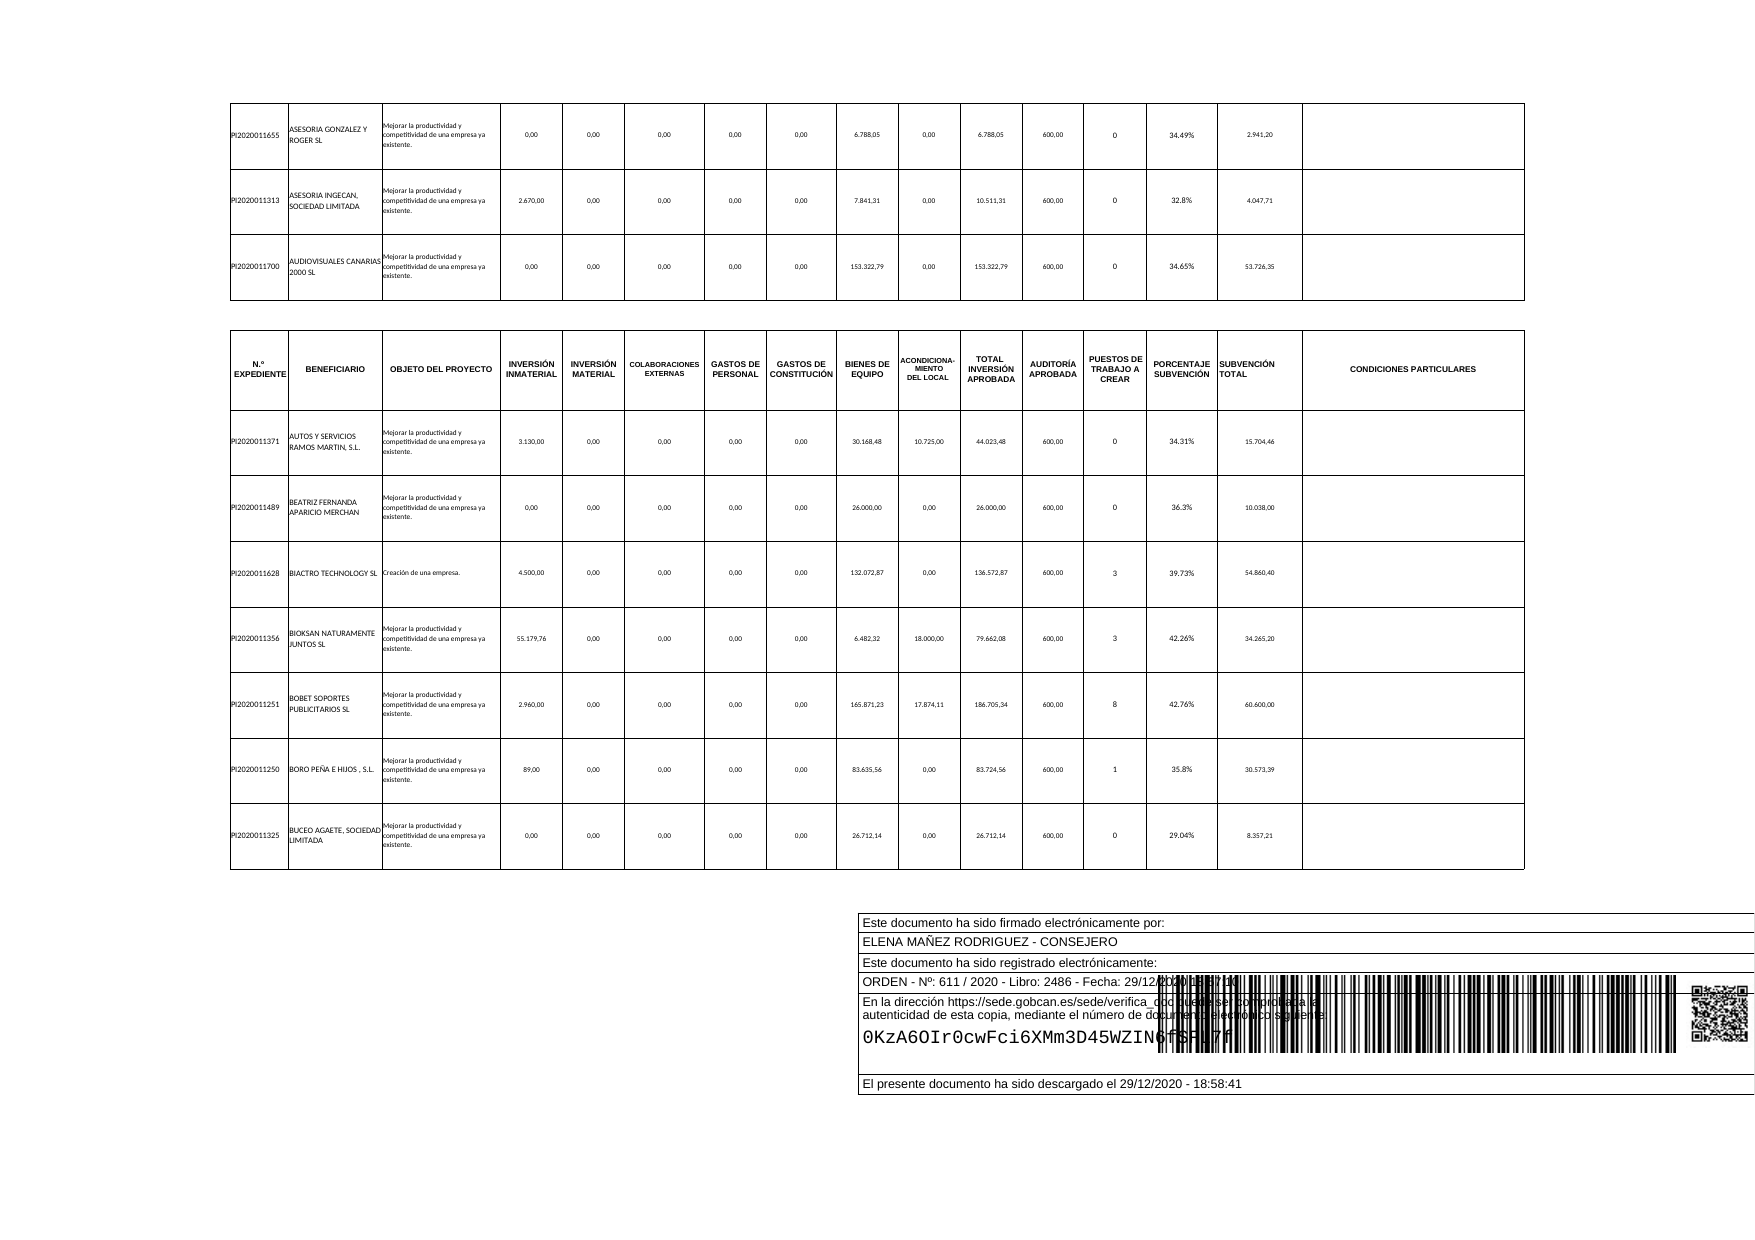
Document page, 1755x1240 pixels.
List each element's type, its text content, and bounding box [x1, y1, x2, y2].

table_cell 0,00 [767, 739, 836, 803]
table_header GASTOS DE PERSONAL [705, 331, 766, 409]
table_cell 186.705,34 [961, 673, 1022, 738]
table_cell 0,00 [705, 673, 766, 738]
table_cell 0,00 [501, 235, 562, 300]
table_cell Mejorar la productividad y competitividad de una empresa ya existente. [383, 235, 500, 300]
table_cell 0,00 [899, 104, 960, 169]
table_cell 0,00 [563, 542, 624, 606]
table_cell 600,00 [1023, 104, 1083, 169]
table_cell 79.662,08 [961, 608, 1022, 672]
table_cell [1303, 104, 1524, 169]
table_cell 600,00 [1023, 411, 1083, 475]
table_cell 3 [1084, 608, 1146, 672]
table_cell 0,00 [501, 804, 562, 869]
table_cell 0 [1084, 476, 1146, 541]
table_cell 0,00 [767, 170, 836, 234]
table_cell 0,00 [705, 170, 766, 234]
table_header BENEFICIARIO [289, 331, 382, 409]
table_cell 600,00 [1023, 476, 1083, 541]
table_cell 3.130,00 [501, 411, 562, 475]
table_cell [1303, 411, 1524, 475]
table_cell BIACTRO TECHNOLOGY SL [289, 542, 382, 606]
table_cell 0,00 [705, 608, 766, 672]
table_cell 600,00 [1023, 739, 1083, 803]
table_cell 600,00 [1023, 804, 1083, 869]
table_cell AUTOS Y SERVICIOS RAMOS MARTIN, S.L. [289, 411, 382, 475]
table_cell 26.000,00 [961, 476, 1022, 541]
table_cell 0,00 [563, 411, 624, 475]
table_cell PI2020011371 [231, 411, 288, 475]
table_cell 600,00 [1023, 608, 1083, 672]
table_cell 15.704,46 [1218, 411, 1302, 475]
table_cell Mejorar la productividad y competitividad de una empresa ya existente. [383, 476, 500, 541]
table_cell 600,00 [1023, 542, 1083, 606]
table_cell 32.8% [1147, 170, 1217, 234]
table_header OBJETO DEL PROYECTO [383, 331, 500, 409]
table_cell 0,00 [625, 170, 704, 234]
table_cell 26.712,14 [837, 804, 898, 869]
table_cell 44.023,48 [961, 411, 1022, 475]
table_cell 136.572,87 [961, 542, 1022, 606]
table_cell 0,00 [767, 411, 836, 475]
table_cell 0,00 [899, 739, 960, 803]
table_cell Mejorar la productividad y competitividad de una empresa ya existente. [383, 608, 500, 672]
table_cell AUDIOVISUALES CANARIAS 2000 SL [289, 235, 382, 300]
table_cell [1303, 673, 1524, 738]
table_cell 83.724,56 [961, 739, 1022, 803]
table_cell 0,00 [705, 542, 766, 606]
table_cell 0,00 [767, 608, 836, 672]
table_cell [1303, 542, 1524, 606]
table_cell 0,00 [899, 804, 960, 869]
table_cell 30.573,39 [1218, 739, 1302, 803]
table_cell 1 [1084, 739, 1146, 803]
table_cell 0,00 [625, 104, 704, 169]
table_cell Mejorar la productividad y competitividad de una empresa ya existente. [383, 170, 500, 234]
table_cell 34.265,20 [1218, 608, 1302, 672]
table_header CONDICIONES PARTICULARES [1303, 331, 1524, 409]
table_cell 0 [1084, 411, 1146, 475]
table_cell 0,00 [563, 673, 624, 738]
table_cell 0,00 [625, 542, 704, 606]
table_cell 0 [1084, 804, 1146, 869]
table_cell BEATRIZ FERNANDA APARICIO MERCHAN [289, 476, 382, 541]
table_cell 10.511,31 [961, 170, 1022, 234]
table_cell 0,00 [625, 411, 704, 475]
table_cell 0,00 [625, 235, 704, 300]
table_header COLABORACIONES EXTERNAS [625, 331, 704, 409]
table_cell Creación de una empresa. [383, 542, 500, 606]
table_cell [1303, 739, 1524, 803]
table_cell [1303, 235, 1524, 300]
table_cell 34.49% [1147, 104, 1217, 169]
table_cell 6.482,32 [837, 608, 898, 672]
table_cell 0,00 [899, 170, 960, 234]
table_cell Mejorar la productividad y competitividad de una empresa ya existente. [383, 104, 500, 169]
table_cell 35.8% [1147, 739, 1217, 803]
table_cell 34.31% [1147, 411, 1217, 475]
table_cell 0,00 [767, 542, 836, 606]
table_cell PI2020011356 [231, 608, 288, 672]
table_header ACONDICIONA- MIENTO DEL LOCAL [899, 331, 960, 409]
table_cell 0,00 [705, 104, 766, 169]
table_cell 54.860,40 [1218, 542, 1302, 606]
table_cell 10.038,00 [1218, 476, 1302, 541]
table_cell 0,00 [563, 739, 624, 803]
table_cell 4.500,00 [501, 542, 562, 606]
table_cell 2.670,00 [501, 170, 562, 234]
table_cell 0,00 [767, 673, 836, 738]
table_cell 0,00 [501, 476, 562, 541]
table_header BIENES DE EQUIPO [837, 331, 898, 409]
table_cell 36.3% [1147, 476, 1217, 541]
table_cell 34.65% [1147, 235, 1217, 300]
table_cell 0,00 [705, 235, 766, 300]
table_cell PI2020011251 [231, 673, 288, 738]
table_cell 29.04% [1147, 804, 1217, 869]
table_cell 42.26% [1147, 608, 1217, 672]
table_cell [1303, 608, 1524, 672]
table_cell 0,00 [501, 104, 562, 169]
table_cell 0,00 [705, 739, 766, 803]
table_cell 0,00 [899, 235, 960, 300]
table_cell 8.357,21 [1218, 804, 1302, 869]
table_cell 0,00 [899, 542, 960, 606]
table_cell PI2020011489 [231, 476, 288, 541]
table_cell 26.712,14 [961, 804, 1022, 869]
table_header TOTAL INVERSIÓN APROBADA [961, 331, 1022, 409]
table_cell ASESORIA INGECAN, SOCIEDAD LIMITADA [289, 170, 382, 234]
table_cell 0,00 [563, 608, 624, 672]
table_cell 600,00 [1023, 235, 1083, 300]
table_cell ASESORIA GONZALEZ Y ROGER SL [289, 104, 382, 169]
table_cell 3 [1084, 542, 1146, 606]
table_cell 10.725,00 [899, 411, 960, 475]
table_header GASTOS DE CONSTITUCIÓN [767, 331, 836, 409]
table_cell Mejorar la productividad y competitividad de una empresa ya existente. [383, 739, 500, 803]
table_cell 0,00 [767, 476, 836, 541]
table_cell PI2020011325 [231, 804, 288, 869]
table_cell 0,00 [625, 804, 704, 869]
table_cell 0,00 [767, 235, 836, 300]
table_cell 53.726,35 [1218, 235, 1302, 300]
table_cell 4.047,71 [1218, 170, 1302, 234]
table_cell 165.871,23 [837, 673, 898, 738]
table_cell 0,00 [705, 476, 766, 541]
table_cell 6.788,05 [961, 104, 1022, 169]
table_cell [1303, 804, 1524, 869]
table_cell 2.960,00 [501, 673, 562, 738]
table_cell BOBET SOPORTES PUBLICITARIOS SL [289, 673, 382, 738]
table_cell 17.874,11 [899, 673, 960, 738]
table_cell 0 [1084, 235, 1146, 300]
table_cell BUCEO AGAETE, SOCIEDAD LIMITADA [289, 804, 382, 869]
table_cell 153.322,79 [837, 235, 898, 300]
table_header N.º EXPEDIENTE [231, 331, 288, 409]
table_cell 39.73% [1147, 542, 1217, 606]
table_cell 0,00 [767, 104, 836, 169]
table_cell 600,00 [1023, 673, 1083, 738]
table_cell 0 [1084, 170, 1146, 234]
table_cell PI2020011313 [231, 170, 288, 234]
table_header SUBVENCIÓN TOTAL [1218, 331, 1302, 409]
table_cell BIOKSAN NATURAMENTE JUNTOS SL [289, 608, 382, 672]
table_cell 42.76% [1147, 673, 1217, 738]
table_header PORCENTAJE SUBVENCIÓN [1147, 331, 1217, 409]
table_cell 153.322,79 [961, 235, 1022, 300]
table_cell PI2020011700 [231, 235, 288, 300]
table_cell 0,00 [625, 673, 704, 738]
table_cell 600,00 [1023, 170, 1083, 234]
table_cell BORO PEÑA E HIJOS , S.L. [289, 739, 382, 803]
table_cell 83.635,56 [837, 739, 898, 803]
table_cell 0,00 [625, 739, 704, 803]
table_cell 0,00 [563, 235, 624, 300]
table_header INVERSIÓN MATERIAL [563, 331, 624, 409]
table_cell 0,00 [767, 804, 836, 869]
table_cell 0 [1084, 104, 1146, 169]
table_cell 0,00 [563, 170, 624, 234]
table_cell 0,00 [625, 476, 704, 541]
table_cell 7.841,31 [837, 170, 898, 234]
table_cell Mejorar la productividad y competitividad de una empresa ya existente. [383, 673, 500, 738]
table_cell 0,00 [705, 804, 766, 869]
table_cell 89,00 [501, 739, 562, 803]
table_header PUESTOS DE TRABAJO A CREAR [1084, 331, 1146, 409]
table_cell 55.179,76 [501, 608, 562, 672]
table_cell 0,00 [625, 608, 704, 672]
table_cell 6.788,05 [837, 104, 898, 169]
table_cell Mejorar la productividad y competitividad de una empresa ya existente. [383, 411, 500, 475]
table_cell 132.072,87 [837, 542, 898, 606]
table_cell PI2020011655 [231, 104, 288, 169]
table_cell 18.000,00 [899, 608, 960, 672]
table_cell 8 [1084, 673, 1146, 738]
table_cell 0,00 [563, 476, 624, 541]
table_cell 26.000,00 [837, 476, 898, 541]
table_cell 0,00 [563, 804, 624, 869]
table_cell Mejorar la productividad y competitividad de una empresa ya existente. [383, 804, 500, 869]
table_header INVERSIÓN INMATERIAL [501, 331, 562, 409]
table_cell 0,00 [705, 411, 766, 475]
table_cell 30.168,48 [837, 411, 898, 475]
table_cell 60.600,00 [1218, 673, 1302, 738]
table_cell 0,00 [563, 104, 624, 169]
table_cell 0,00 [899, 476, 960, 541]
table_cell [1303, 476, 1524, 541]
table_cell PI2020011628 [231, 542, 288, 606]
table_cell PI2020011250 [231, 739, 288, 803]
table_cell 2.941,20 [1218, 104, 1302, 169]
table_header AUDITORÍA APROBADA [1023, 331, 1083, 409]
table_cell [1303, 170, 1524, 234]
